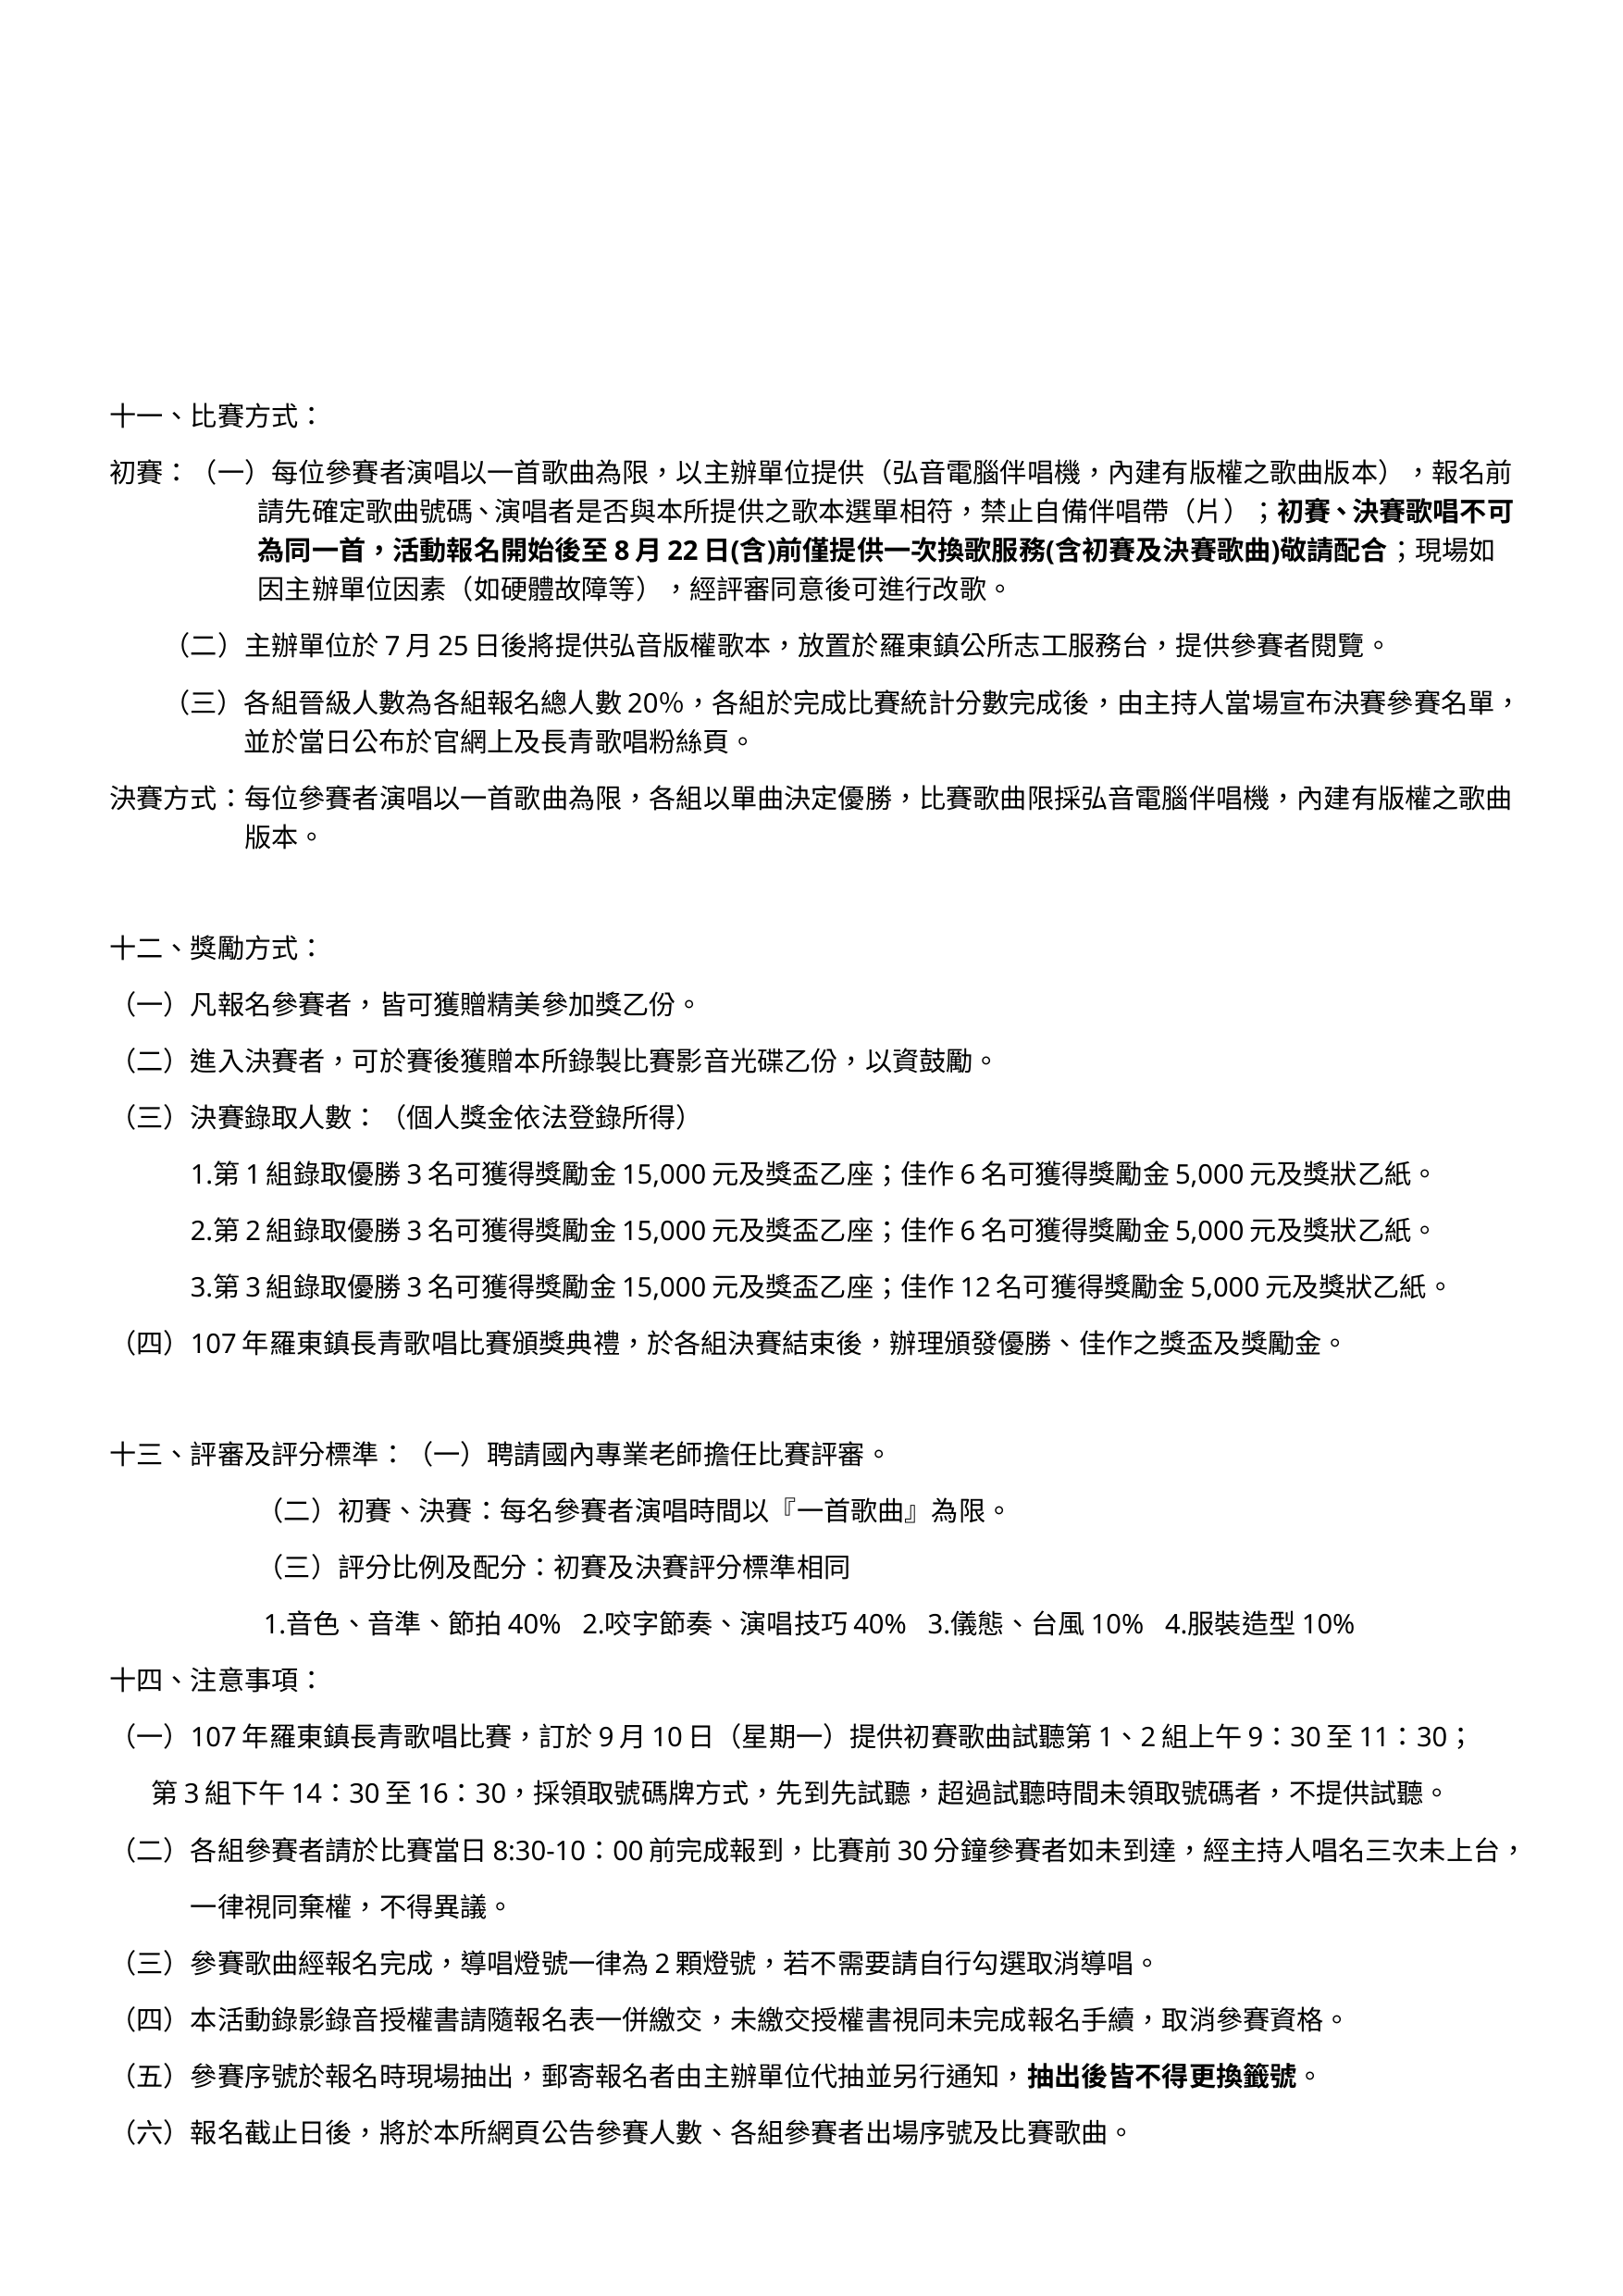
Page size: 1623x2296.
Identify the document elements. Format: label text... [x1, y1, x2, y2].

text 十二、獎勵方式： [109, 926, 1514, 966]
text 1.第1組錄取優勝3名可獲得獎勵金15,000元及獎盃乙座；佳作6名可獲得獎勵金5,000元及獎狀乙紙。 [109, 1153, 1514, 1192]
text 第3組下午14：30至16：30，採領取號碼牌方式，先到先試聽，超過試聽時間未領取號碼者，不提供試聽。 [109, 1772, 1514, 1811]
text 初賽：（一）每位參賽者演唱以一首歌曲為限，以主辦單位提供（弘音電腦伴唱機，內建有版權之歌曲版本），報名前請先確定歌曲號碼、演唱者是否與本所提供之歌本選單相符，禁止自備伴唱帶（片）；初賽、決賽歌唱不可為同一首，活動報名開始後至8月22日(含)前僅提供一次換歌服務(含初賽及決賽歌曲)敬請配合；現場如因主辦單位因素（如硬體故障等），經評審同意後可進行改歌。 [109, 451, 1514, 607]
text （三）各組晉級人數為各組報名總人數20％，各組於完成比賽統計分數完成後，由主持人當場宣布決賽參賽名單，並於當日公布於官網上及長青歌唱粉絲頁。 [163, 681, 1514, 760]
text （三）參賽歌曲經報名完成，導唱燈號一律為2顆燈號，若不需要請自行勾選取消導唱。 [109, 1942, 1514, 1981]
text 十四、注意事項： [109, 1659, 1514, 1698]
text （四）107年羅東鎮長青歌唱比賽頒獎典禮，於各組決賽結束後，辦理頒發優勝、佳作之獎盃及獎勵金。 [109, 1322, 1514, 1361]
text 決賽方式：每位參賽者演唱以一首歌曲為限，各組以單曲決定優勝，比賽歌曲限採弘音電腦伴唱機，內建有版權之歌曲版本。 [109, 777, 1514, 855]
text （四）本活動錄影錄音授權書請隨報名表一併繳交，未繳交授權書視同未完成報名手續，取消參賽資格。 [109, 1998, 1514, 2038]
text （三）決賽錄取人數：（個人獎金依法登錄所得） [109, 1096, 1514, 1136]
text （二）進入決賽者，可於賽後獲贈本所錄製比賽影音光碟乙份，以資鼓勵。 [109, 1039, 1514, 1079]
text 十三、評審及評分標準：（一）聘請國內專業老師擔任比賽評審。 [109, 1433, 1514, 1472]
text （二）各組參賽者請於比賽當日8:30-10：00前完成報到，比賽前30分鐘參賽者如未到達，經主持人唱名三次未上台， [109, 1829, 1514, 1868]
text （一）107年羅東鎮長青歌唱比賽，訂於9月10日（星期一）提供初賽歌曲試聽第1、2組上午9：30至11：30； [109, 1716, 1514, 1755]
text （六）報名截止日後，將於本所網頁公告參賽人數、各組參賽者出場序號及比賽歌曲。 [109, 2112, 1514, 2151]
text 1.音色、音準、節拍40% 2.咬字節奏、演唱技巧40% 3.儀態、台風10% 4.服裝造型 10% [109, 1603, 1514, 1642]
text 3.第3組錄取優勝3名可獲得獎勵金15,000元及獎盃乙座；佳作12名可獲得獎勵金5,000元及獎狀乙紙。 [109, 1266, 1514, 1305]
text 一律視同棄權，不得異議。 [109, 1885, 1514, 1925]
text （二）主辦單位於7月25日後將提供弘音版權歌本，放置於羅東鎮公所志工服務台，提供參賽者閱覽。 [109, 625, 1514, 664]
text （五）參賽序號於報名時現場抽出，郵寄報名者由主辦單位代抽並另行通知，抽出後皆不得更換籤號。 [109, 2055, 1514, 2094]
text （二）初賽、決賽：每名參賽者演唱時間以『一首歌曲』為限。 [109, 1490, 1514, 1529]
text （一）凡報名參賽者，皆可獲贈精美參加獎乙份。 [109, 983, 1514, 1023]
text 十一、比賽方式： [109, 394, 1514, 433]
text （三）評分比例及配分：初賽及決賽評分標準相同 [109, 1546, 1514, 1585]
text 2.第2組錄取優勝3名可獲得獎勵金15,000元及獎盃乙座；佳作6名可獲得獎勵金5,000元及獎狀乙紙。 [109, 1210, 1514, 1248]
